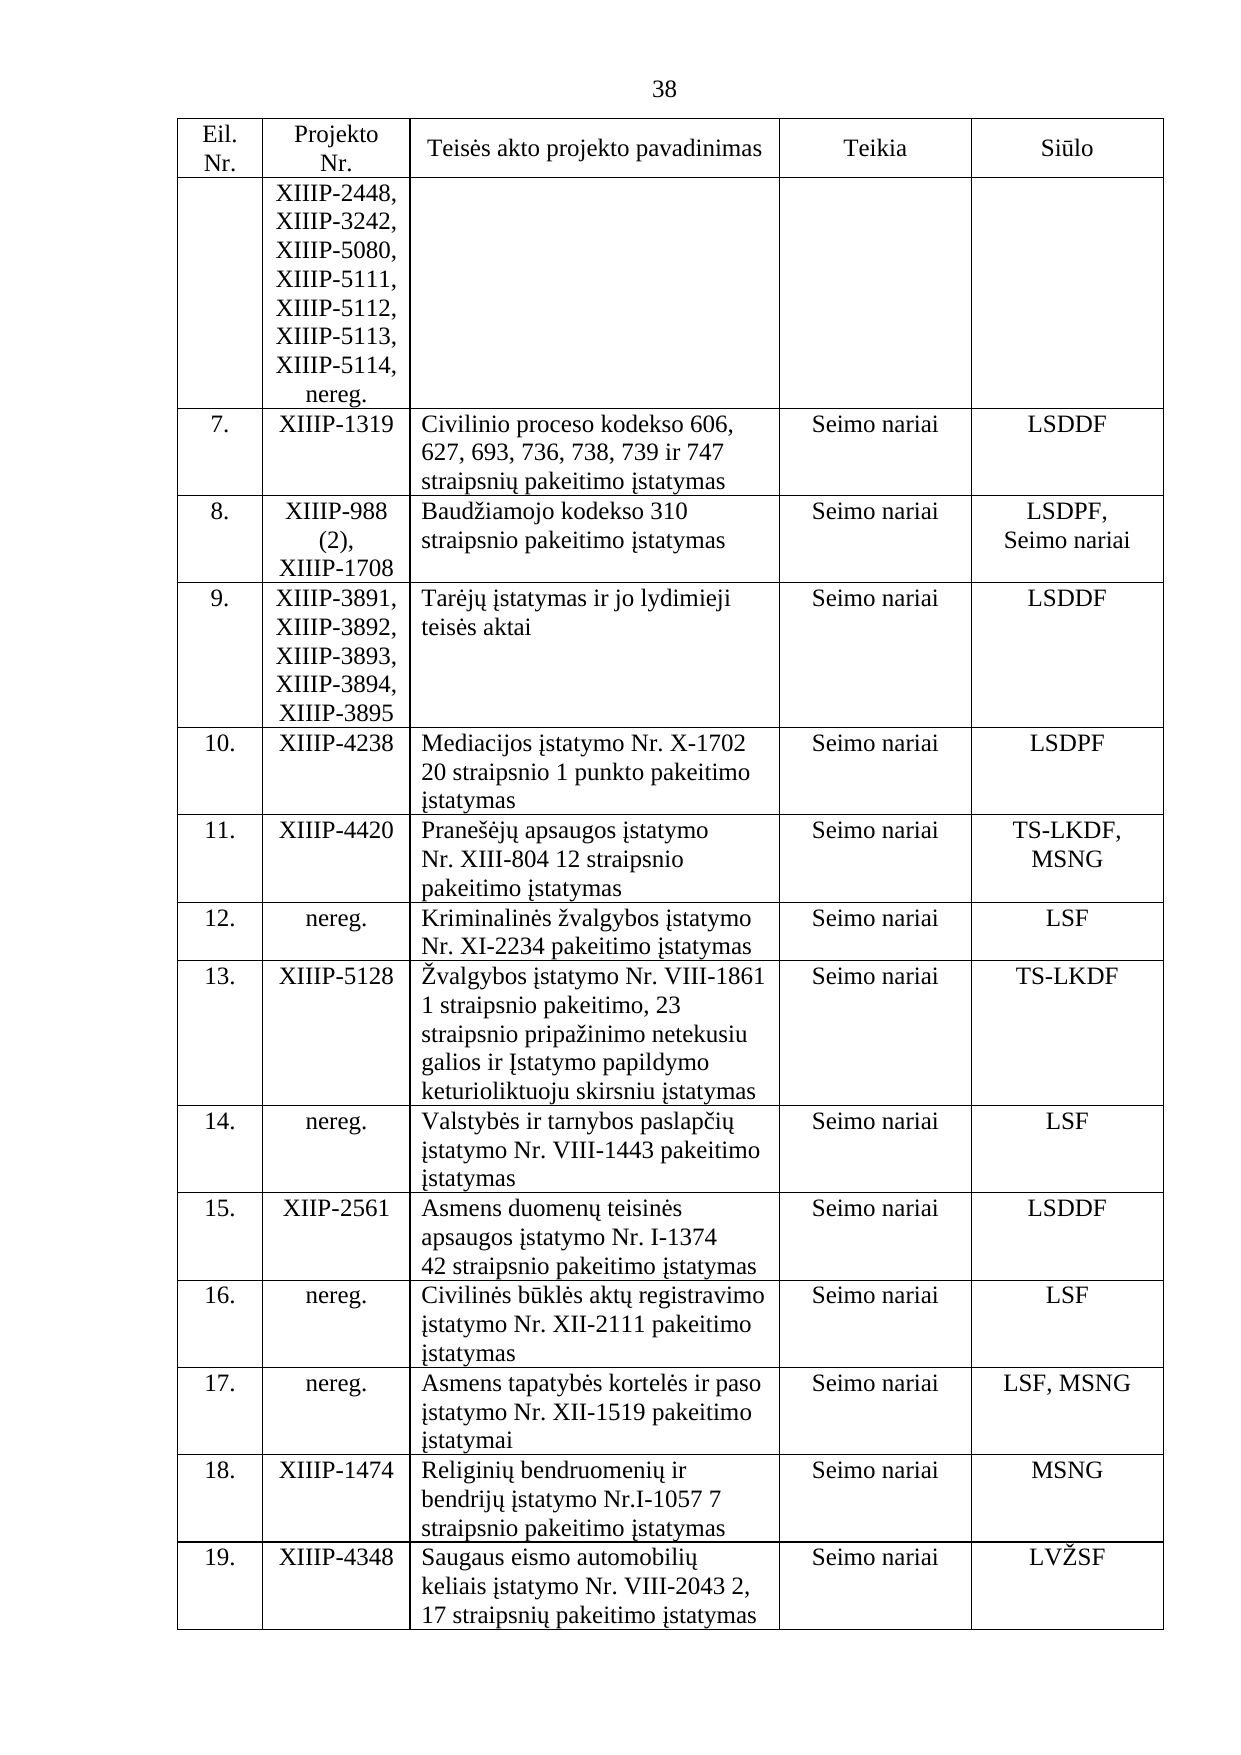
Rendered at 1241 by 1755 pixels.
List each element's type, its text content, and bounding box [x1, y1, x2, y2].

table_cell 13. [178, 961, 262, 1105]
table_cell Seimo nariai [780, 815, 971, 902]
table_cell Religinių bendruomenių ir bendrijų įstatymo Nr.I-1057 7 straipsnio pakeitimo įstatymas [411, 1455, 779, 1541]
table_cell LSF [972, 1281, 1163, 1367]
table_cell [411, 178, 779, 408]
table_cell TS-LKDF [972, 961, 1163, 1105]
table_cell Asmens tapatybės kortelės ir paso įstatymo Nr. XII-1519 pakeitimo įstatymai [411, 1368, 779, 1454]
table_cell Seimo nariai [780, 1193, 971, 1279]
table_cell Žvalgybos įstatymo Nr. VIII-1861 1 straipsnio pakeitimo, 23 straipsnio pripažinimo netekusiu galios ir Įstatymo papildymo keturioliktuoju skirsniu įstatymas [411, 961, 779, 1105]
table_cell [178, 178, 262, 408]
table_cell [780, 178, 971, 408]
table_cell 14. [178, 1106, 262, 1192]
table_cell Seimo nariai [780, 1106, 971, 1192]
table_cell 12. [178, 903, 262, 960]
table_cell Seimo nariai [780, 1543, 971, 1629]
table_cell Kriminalinės žvalgybos įstatymo Nr. XI-2234 pakeitimo įstatymas [411, 903, 779, 960]
table_cell Saugaus eismo automobilių keliais įstatymo Nr. VIII-2043 2, 17 straipsnių pakeitimo įstatymas [411, 1543, 779, 1629]
table_header Projekto Nr. [263, 119, 409, 177]
table_cell Seimo nariai [780, 903, 971, 960]
table_cell Seimo nariai [780, 961, 971, 1105]
table_cell LSF [972, 1106, 1163, 1192]
table_cell LSDDF [972, 409, 1163, 495]
table_cell Seimo nariai [780, 1368, 971, 1454]
table_cell MSNG [972, 1455, 1163, 1541]
table_cell Seimo nariai [780, 583, 971, 727]
table_cell XIIIP-1319 [263, 409, 409, 495]
table_header Teisės akto projekto pavadinimas [411, 119, 779, 177]
table_cell Seimo nariai [780, 409, 971, 495]
table_cell 18. [178, 1455, 262, 1541]
table_cell Seimo nariai [780, 728, 971, 814]
table_cell LSDDF [972, 583, 1163, 727]
table_cell XIIIP-4348 [263, 1543, 409, 1629]
table_cell Mediacijos įstatymo Nr. X-1702 20 straipsnio 1 punkto pakeitimo įstatymas [411, 728, 779, 814]
table_cell 11. [178, 815, 262, 902]
table_cell Valstybės ir tarnybos paslapčių įstatymo Nr. VIII‑1443 pakeitimo įstatymas [411, 1106, 779, 1192]
table_cell Civilinio proceso kodekso 606, 627, 693, 736, 738, 739 ir 747 straipsnių pakeitimo įstatymas [411, 409, 779, 495]
table_cell 8. [178, 496, 262, 582]
table_cell LSF, MSNG [972, 1368, 1163, 1454]
table_cell nereg. [263, 1368, 409, 1454]
table_cell LSDPF [972, 728, 1163, 814]
table_cell LSDDF [972, 1193, 1163, 1279]
table_cell XIIIP-2448, XIIIP-3242, XIIIP-5080, XIIIP-5111, XIIIP-5112, XIIIP-5113, XIIIP-5114, nereg. [263, 178, 409, 408]
table_cell 10. [178, 728, 262, 814]
table_cell 7. [178, 409, 262, 495]
table_cell Tarėjų įstatymas ir jo lydimieji teisės aktai [411, 583, 779, 727]
table_cell 15. [178, 1193, 262, 1279]
table_cell Seimo nariai [780, 1281, 971, 1367]
table_header Teikia [780, 119, 971, 177]
table_cell Seimo nariai [780, 496, 971, 582]
table_cell XIIIP-3891, XIIIP-3892, XIIIP-3893, XIIIP-3894, XIIIP-3895 [263, 583, 409, 727]
table_cell 9. [178, 583, 262, 727]
table_cell XIIIP-4238 [263, 728, 409, 814]
table_cell XIIIP-5128 [263, 961, 409, 1105]
table_cell LVŽSF [972, 1543, 1163, 1629]
table_cell LSF [972, 903, 1163, 960]
table_header Eil. Nr. [178, 119, 262, 177]
table_cell 16. [178, 1281, 262, 1367]
table_cell [972, 178, 1163, 408]
table_cell TS-LKDF, MSNG [972, 815, 1163, 902]
table_cell LSDPF, Seimo nariai [972, 496, 1163, 582]
table_header Siūlo [972, 119, 1163, 177]
table_cell XIIIP-988 (2), XIIIP-1708 [263, 496, 409, 582]
table_cell XIIP-2561 [263, 1193, 409, 1279]
table_cell Pranešėjų apsaugos įstatymo Nr. XIII-804 12 straipsnio pakeitimo įstatymas [411, 815, 779, 902]
table_cell 19. [178, 1543, 262, 1629]
table_cell Seimo nariai [780, 1455, 971, 1541]
table_cell nereg. [263, 903, 409, 960]
table_cell nereg. [263, 1281, 409, 1367]
table_cell Baudžiamojo kodekso 310 straipsnio pakeitimo įstatymas [411, 496, 779, 582]
table_cell nereg. [263, 1106, 409, 1192]
table_cell XIIIP-4420 [263, 815, 409, 902]
table_cell XIIIP-1474 [263, 1455, 409, 1541]
table_cell 17. [178, 1368, 262, 1454]
table_cell Civilinės būklės aktų registravimo įstatymo Nr. XII-2111 pakeitimo įstatymas [411, 1281, 779, 1367]
table_cell Asmens duomenų teisinės apsaugos įstatymo Nr. I-1374 42 straipsnio pakeitimo įstatymas [411, 1193, 779, 1279]
